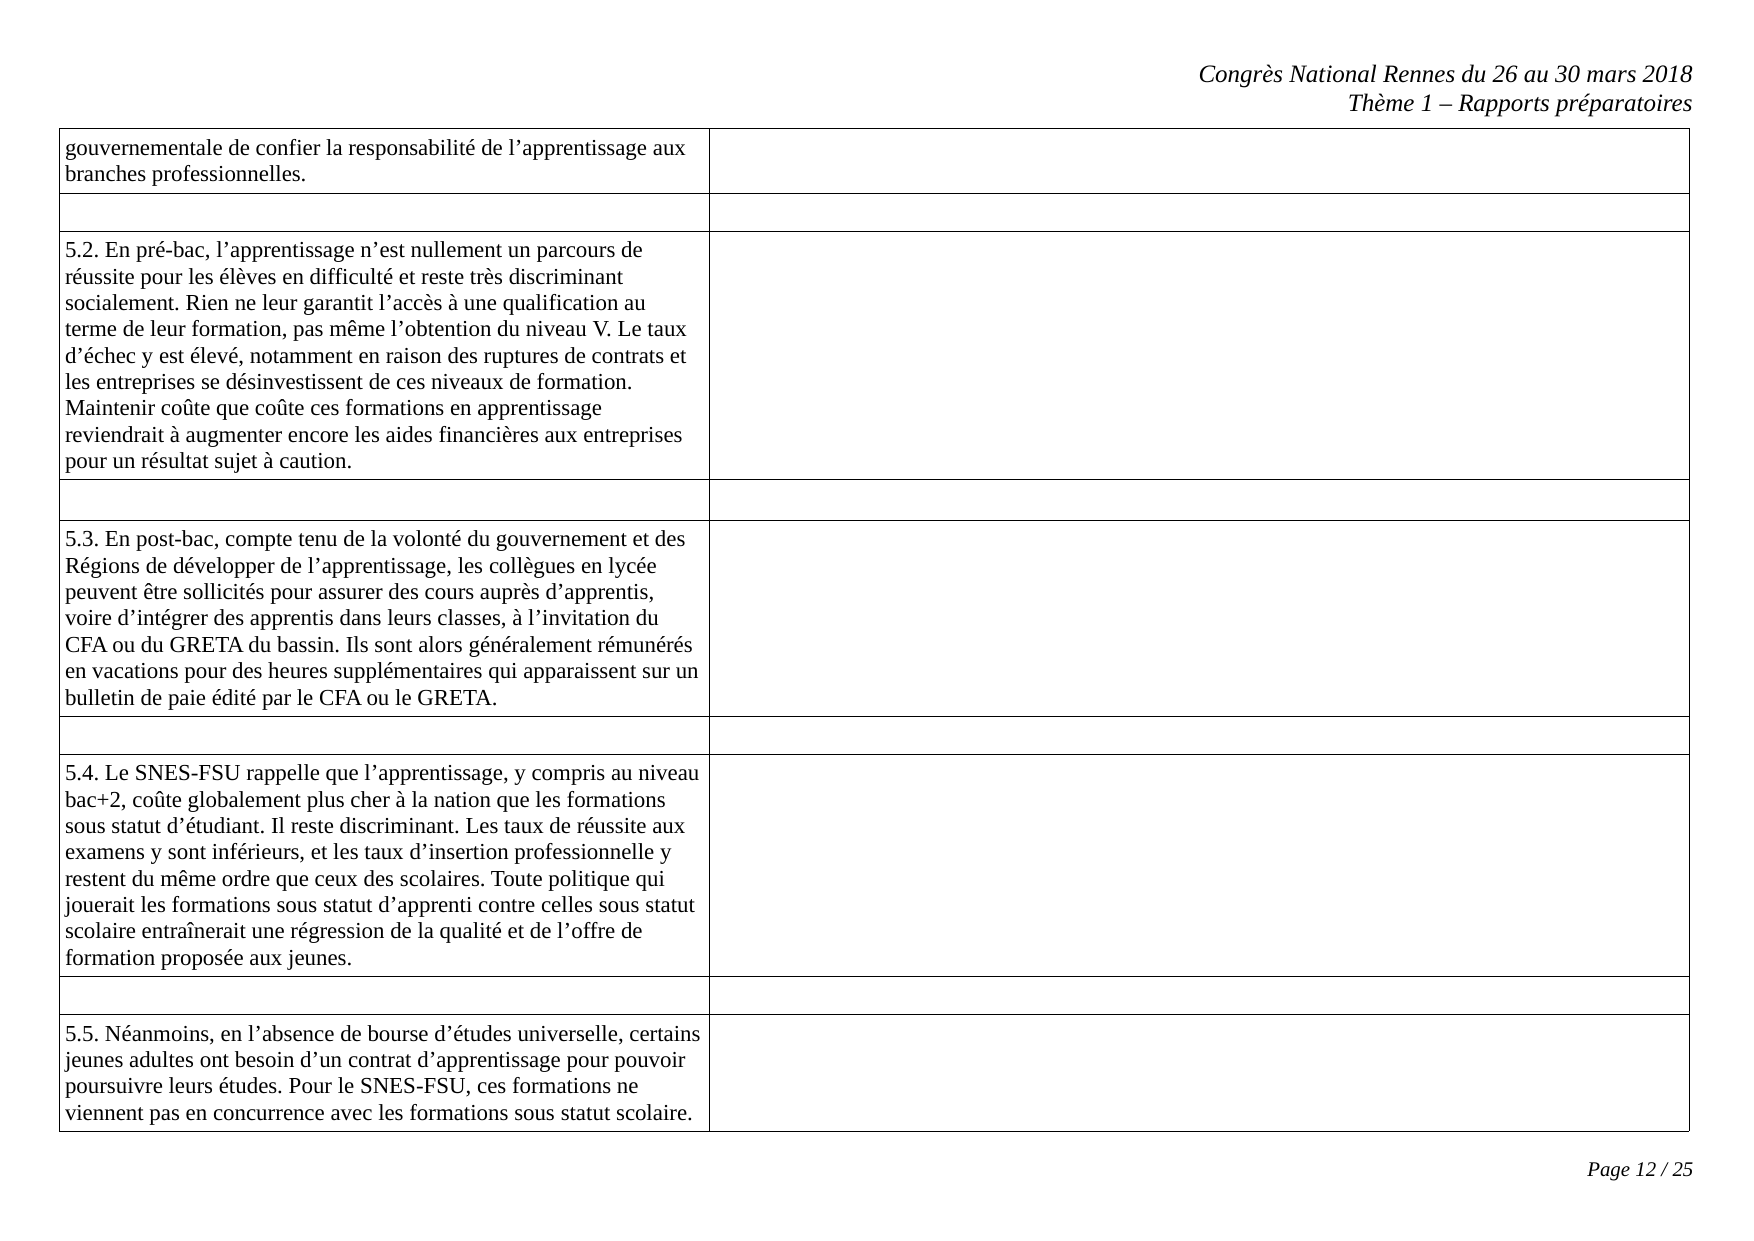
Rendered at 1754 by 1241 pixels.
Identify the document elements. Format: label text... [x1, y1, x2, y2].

table_cell [710, 755, 1689, 976]
table_cell [60, 977, 709, 1014]
table_cell 5.3. En post-bac, compte tenu de la volonté du gouvernement et des Régions de développer de l’apprentissage, les collègues en lycée peuvent être sollicités pour assurer des cours auprès d’apprentis, voire d’intégrer des apprentis dans leurs classes, à l’invitation du CFA ou du GRETA du bassin. Ils sont alors généralement rémunérés en vacations pour des heures supplémentaires qui apparaissent sur un bulletin de paie édité par le CFA ou le GRETA. [60, 521, 709, 716]
table_cell 5.4. Le SNES-FSU rappelle que l’apprentissage, y compris au niveau bac+2, coûte globalement plus cher à la nation que les formations sous statut d’étudiant. Il reste discriminant. Les taux de réussite aux examens y sont inférieurs, et les taux d’insertion professionnelle y restent du même ordre que ceux des scolaires. Toute politique qui jouerait les formations sous statut d’apprenti contre celles sous statut scolaire entraînerait une régression de la qualité et de l’offre de formation proposée aux jeunes. [60, 755, 709, 976]
table_cell [710, 521, 1689, 716]
table_cell gouvernementale de confier la responsabilité de l’apprentissage aux branches professionnelles. [60, 129, 709, 193]
table_cell [710, 129, 1689, 193]
table_cell [60, 480, 709, 519]
table_cell [60, 194, 709, 231]
table_cell 5.2. En pré-bac, l’apprentissage n’est nullement un parcours de réussite pour les élèves en difficulté et reste très discriminant socialement. Rien ne leur garantit l’accès à une qualification au terme de leur formation, pas même l’obtention du niveau V. Le taux d’échec y est élevé, notamment en raison des ruptures de contrats et les entreprises se désinvestissent de ces niveaux de formation. Maintenir coûte que coûte ces formations en apprentissage reviendrait à augmenter encore les aides financières aux entreprises pour un résultat sujet à caution. [60, 232, 709, 479]
table_cell [710, 194, 1689, 231]
table_cell [710, 480, 1689, 519]
table_cell [710, 232, 1689, 479]
table_cell [710, 717, 1689, 753]
table_cell [710, 977, 1689, 1014]
table_cell 5.5. Néanmoins, en l’absence de bourse d’études universelle, certains jeunes adultes ont besoin d’un contrat d’apprentissage pour pouvoir poursuivre leurs études. Pour le SNES-FSU, ces formations ne viennent pas en concurrence avec les formations sous statut scolaire. [60, 1015, 709, 1131]
table_cell [60, 717, 709, 753]
table_cell [710, 1015, 1689, 1131]
